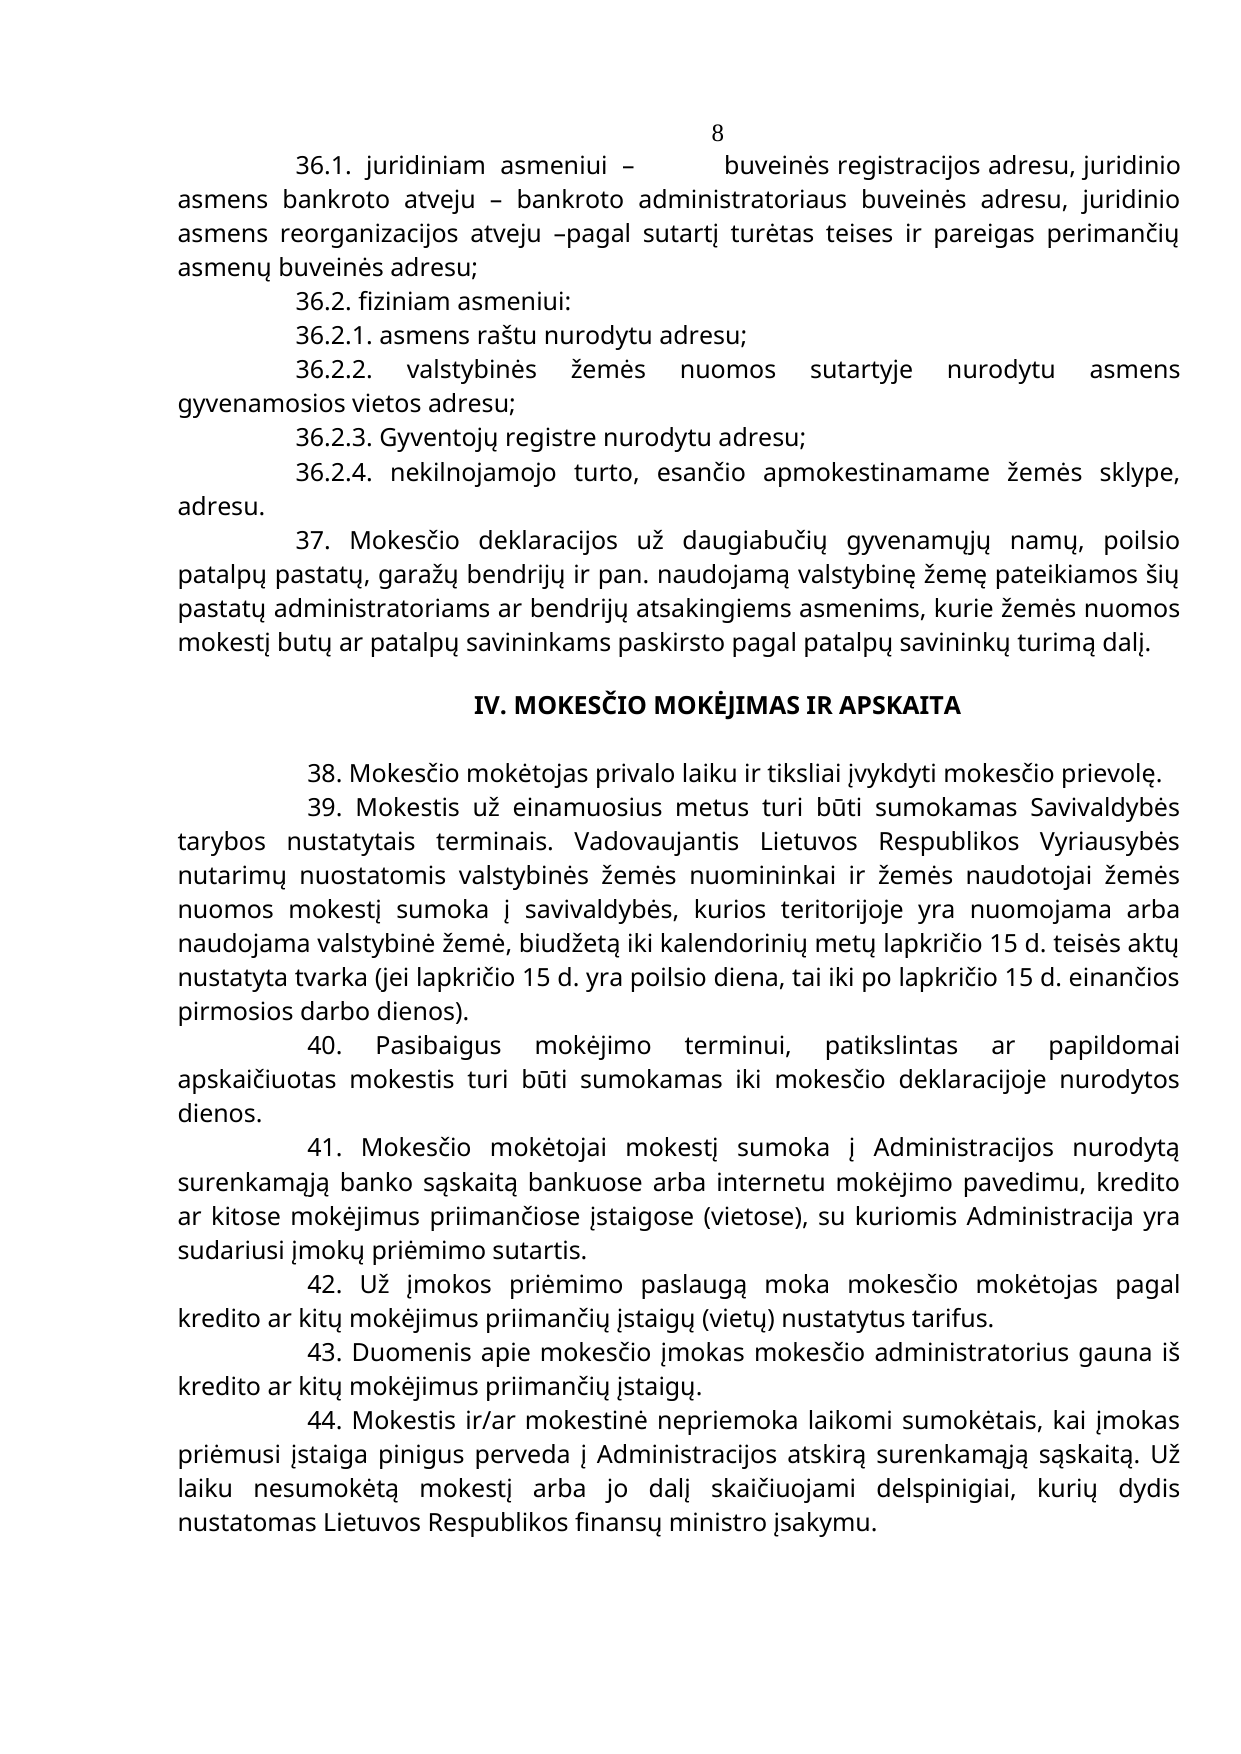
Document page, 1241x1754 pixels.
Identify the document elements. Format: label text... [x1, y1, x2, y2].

text 36.1. juridiniam asmeniui – buveinės registracijos adresu, juridinio asmens bankroto atveju – bankroto administratoriaus buveinės adresu, juridinio asmens reorganizacijos atveju –pagal sutartį turėtas teises ir pareigas perimančių asmenų buveinės adresu; [177, 148, 1181, 284]
text 40. Pasibaigus mokėjimo terminui, patikslintas ar papildomai apskaičiuotas mokestis turi būti sumokamas iki mokesčio deklaracijoje nurodytos dienos. [177, 1028, 1181, 1130]
text 44. Mokestis ir/ar mokestinė nepriemoka laikomi sumokėtais, kai įmokas priėmusi įstaiga pinigus perveda į Administracijos atskirą surenkamąją sąskaitą. Už laiku nesumokėtą mokestį arba jo dalį skaičiuojami delspinigiai, kurių dydis nustatomas Lietuvos Respublikos finansų ministro įsakymu. [177, 1403, 1181, 1539]
text 36.2.2. valstybinės žemės nuomos sutartyje nurodytu asmens gyvenamosios vietos adresu; [177, 352, 1181, 420]
text 36.2.4. nekilnojamojo turto, esančio apmokestinamame žemės sklype, adresu. [177, 454, 1181, 522]
text 43. Duomenis apie mokesčio įmokas mokesčio administratorius gauna iš kredito ar kitų mokėjimus priimančių įstaigų. [177, 1334, 1181, 1403]
text 37. Mokesčio deklaracijos už daugiabučių gyvenamųjų namų, poilsio patalpų pastatų, garažų bendrijų ir pan. naudojamą valstybinę žemę pateikiamos šių pastatų administratoriams ar bendrijų atsakingiems asmenims, kurie žemės nuomos mokestį butų ar patalpų savininkams paskirsto pagal patalpų savininkų turimą dalį. [177, 522, 1181, 658]
text 36.2.3. Gyventojų registre nurodytu adresu; [177, 420, 1181, 454]
text 41. Mokesčio mokėtojai mokestį sumoka į Administracijos nurodytą surenkamąją banko sąskaitą bankuose arba internetu mokėjimo pavedimu, kredito ar kitose mokėjimus priimančiose įstaigose (vietose), su kuriomis Administracija yra sudariusi įmokų priėmimo sutartis. [177, 1130, 1181, 1266]
text 36.2. fiziniam asmeniui: [177, 284, 1181, 318]
text 39. Mokestis už einamuosius metus turi būti sumokamas Savivaldybės tarybos nustatytais terminais. Vadovaujantis Lietuvos Respublikos Vyriausybės nutarimų nuostatomis valstybinės žemės nuomininkai ir žemės naudotojai žemės nuomos mokestį sumoka į savivaldybės, kurios teritorijoje yra nuomojama arba naudojama valstybinė žemė, biudžetą iki kalendorinių metų lapkričio 15 d. teisės aktų nustatyta tvarka (jei lapkričio 15 d. yra poilsio diena, tai iki po lapkričio 15 d. einančios pirmosios darbo dienos). [177, 789, 1181, 1028]
text 36.2.1. asmens raštu nurodytu adresu; [177, 318, 1181, 352]
text 38. Mokesčio mokėtojas privalo laiku ir tiksliai įvykdyti mokesčio prievolę. [177, 755, 1181, 789]
text 42. Už įmokos priėmimo paslaugą moka mokesčio mokėtojas pagal kredito ar kitų mokėjimus priimančių įstaigų (vietų) nustatytus tarifus. [177, 1266, 1181, 1334]
text IV. MOKESČIO MOKĖJIMAS IR APSKAITA [177, 687, 1181, 721]
